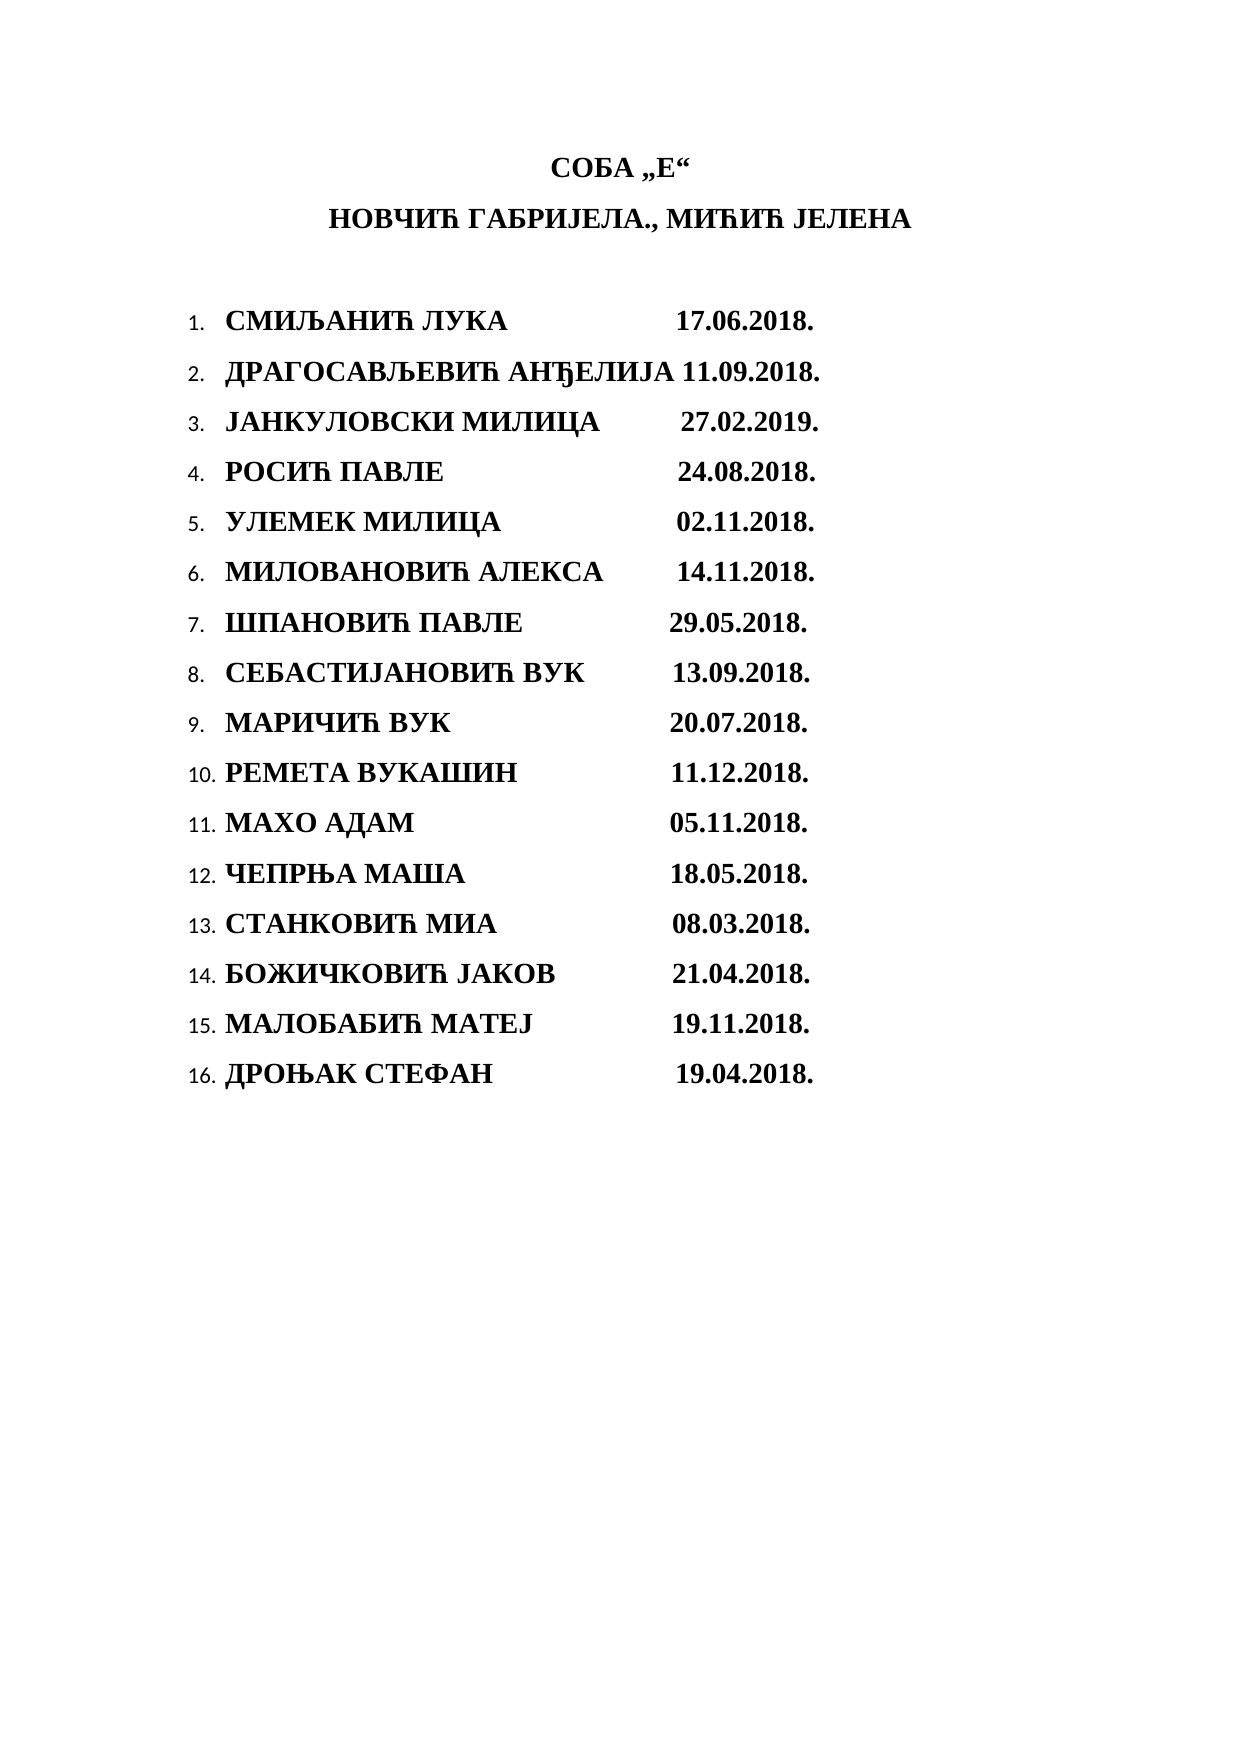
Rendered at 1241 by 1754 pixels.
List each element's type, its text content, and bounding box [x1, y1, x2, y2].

list МАЛОБАБИЋ МАТЕЈ 19.11.2018. [187, 1006, 1090, 1040]
list РОСИЋ ПАВЛЕ 24.08.2018. [187, 454, 1090, 488]
list РЕМЕТА ВУКАШИН 11.12.2018. [187, 755, 1090, 789]
text СОБА „Е“ [150, 150, 1090, 183]
list ЈАНКУЛОВСКИ МИЛИЦА 27.02.2019. [187, 404, 1090, 437]
list ШПАНОВИЋ ПАВЛЕ 29.05.2018. [187, 605, 1090, 638]
list СТАНКОВИЋ МИА 08.03.2018. [187, 906, 1090, 939]
list СЕБАСТИЈАНОВИЋ ВУК 13.09.2018. [187, 655, 1090, 688]
list СМИЉАНИЋ ЛУКА 17.06.2018. [187, 303, 1090, 337]
list ДРОЊАК СТЕФАН 19.04.2018. [187, 1057, 1090, 1090]
list МАРИЧИЋ ВУК 20.07.2018. [187, 705, 1090, 739]
list ЧЕПРЊА МАША 18.05.2018. [187, 856, 1090, 889]
list МИЛОВАНОВИЋ АЛЕКСА 14.11.2018. [187, 554, 1090, 588]
text НOВЧИЋ ГАБРИЈЕЛА., МИЋИЋ ЈЕЛЕНА [150, 201, 1090, 235]
list БОЖИЧКОВИЋ ЈАКОВ 21.04.2018. [187, 956, 1090, 990]
list ДРАГОСАВЉЕВИЋ АНЂЕЛИЈА 11.09.2018. [187, 354, 1090, 387]
list МАХО АДАМ 05.11.2018. [187, 806, 1090, 839]
list УЛЕМЕК МИЛИЦА 02.11.2018. [187, 504, 1090, 538]
